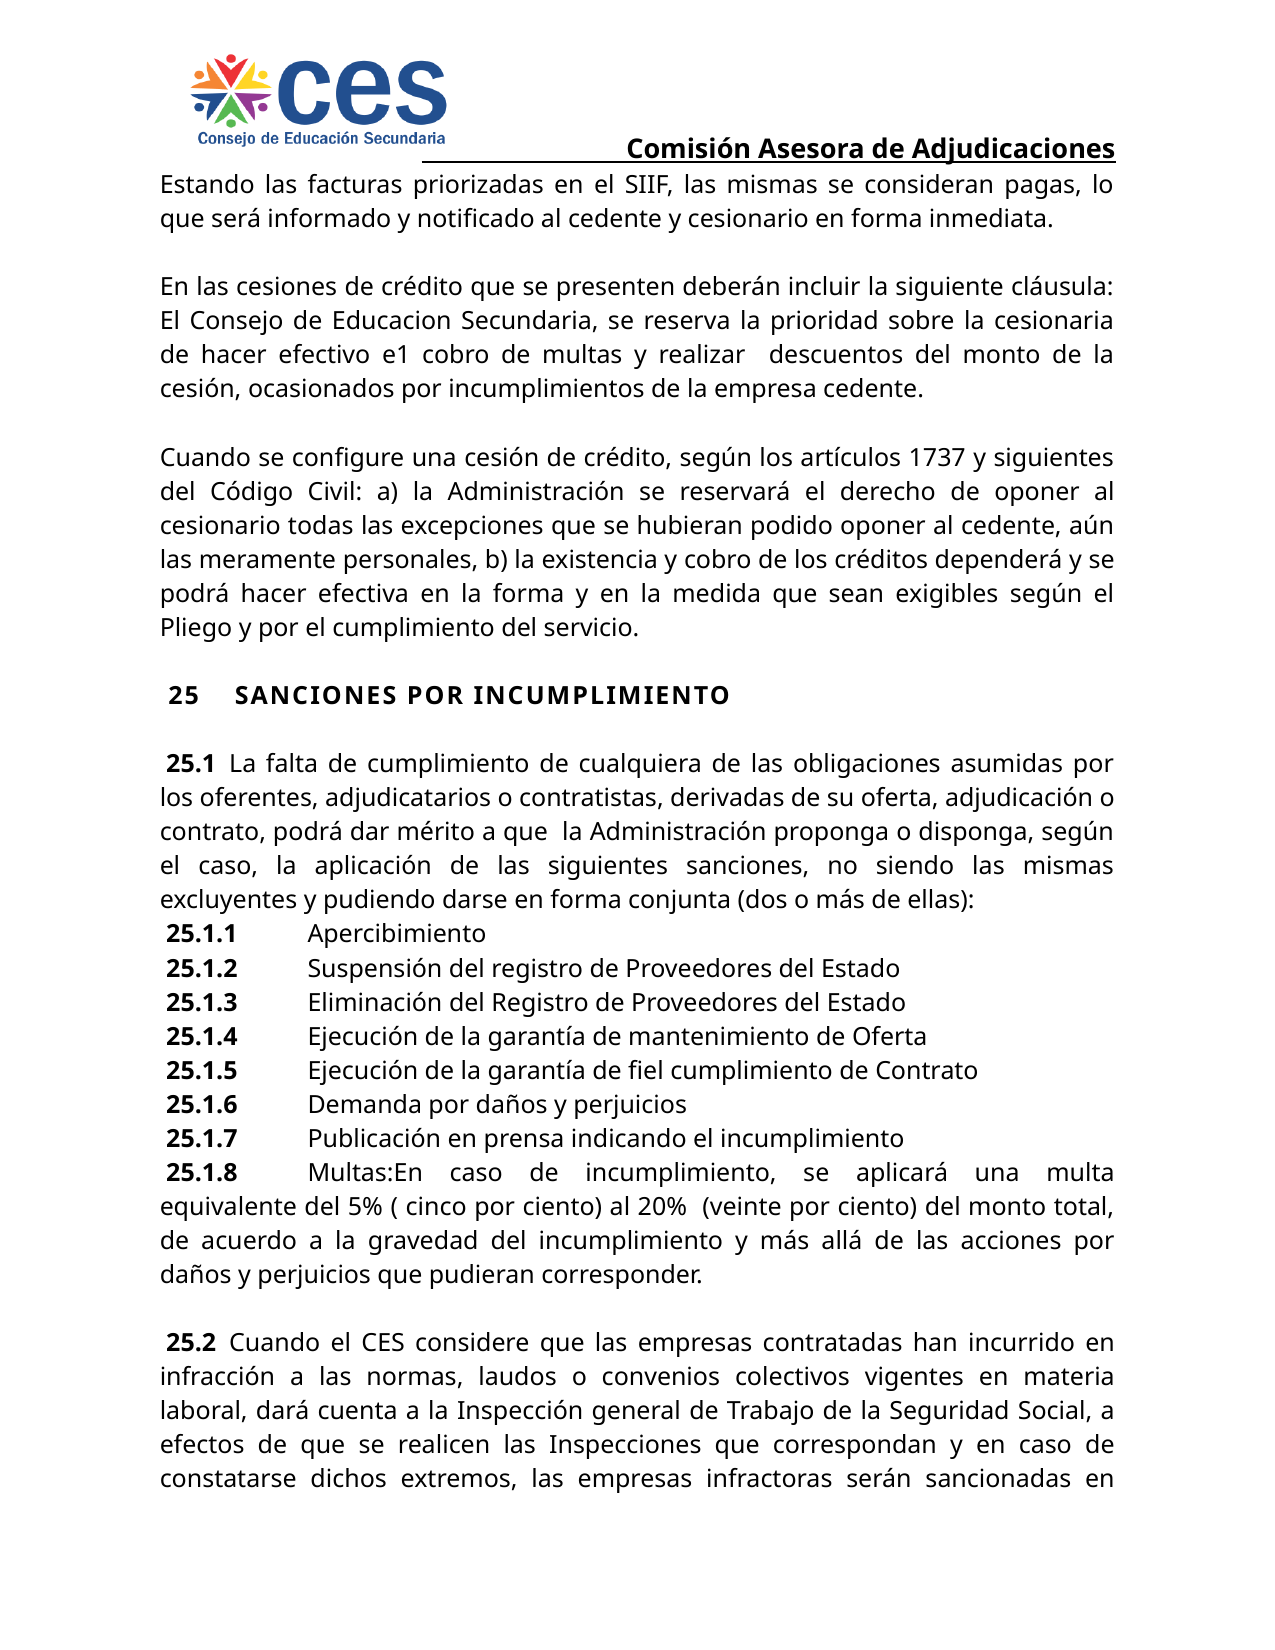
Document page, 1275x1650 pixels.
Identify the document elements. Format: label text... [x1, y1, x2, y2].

list Estando las facturas priorizadas en el SIIF, las mismas se consideran pagas, lo que será informado y notificado al cedente y cesionario en forma inmediata. [159, 167, 1116, 235]
list Eliminación del Registro de Proveedores del Estado [159, 984, 1116, 1018]
list Apercibimiento [159, 916, 1116, 950]
list Publicación en prensa indicando el incumplimiento [159, 1121, 1116, 1154]
list Ejecución de la garantía de fiel cumplimiento de Contrato [159, 1052, 1116, 1086]
list En las cesiones de crédito que se presenten deberán incluir la siguiente cláusula: El Consejo de Educacion Secundaria, se reserva la prioridad sobre la cesionaria de hacer efectivo e1 cobro de multas y realizar descuentos del monto de la cesión, ocasionados por incumplimientos de la empresa cedente. [159, 269, 1116, 405]
list Demanda por daños y perjuicios [159, 1086, 1116, 1121]
list La falta de cumplimiento de cualquiera de las obligaciones asumidas por los oferentes, adjudicatarios o contratistas, derivadas de su oferta, adjudicación o contrato, podrá dar mérito a que la Administración proponga o disponga, según el caso, la aplicación de las siguientes sanciones, no siendo las mismas excluyentes y pudiendo darse en forma conjunta (dos o más de ellas): [159, 746, 1116, 916]
list Ejecución de la garantía de mantenimiento de Oferta [159, 1018, 1116, 1052]
list Multas:En caso de incumplimiento, se aplicará una multa equivalente del 5% ( cinco por ciento) al 20% (veinte por ciento) del monto total, de acuerdo a la gravedad del incumplimiento y más allá de las acciones por daños y perjuicios que pudieran corresponder. [159, 1154, 1116, 1291]
list Suspensión del registro de Proveedores del Estado [159, 950, 1116, 984]
list Cuando el CES considere que las empresas contratadas han incurrido en infracción a las normas, laudos o convenios colectivos vigentes en materia laboral, dará cuenta a la Inspección general de Trabajo de la Seguridad Social, a efectos de que se realicen las Inspecciones que correspondan y en caso de constatarse dichos extremos, las empresas infractoras serán sancionadas en [159, 1325, 1116, 1495]
list SANCIONES POR INCUMPLIMIENTO [159, 678, 1116, 712]
list Cuando se configure una cesión de crédito, según los artículos 1737 y siguientes del Código Civil: a) la Administración se reservará el derecho de oponer al cesionario todas las excepciones que se hubieran podido oponer al cedente, aún las meramente personales, b) la existencia y cobro de los créditos dependerá y se podrá hacer efectiva en la forma y en la medida que sean exigibles según el Pliego y por el cumplimiento del servicio. [159, 439, 1116, 644]
